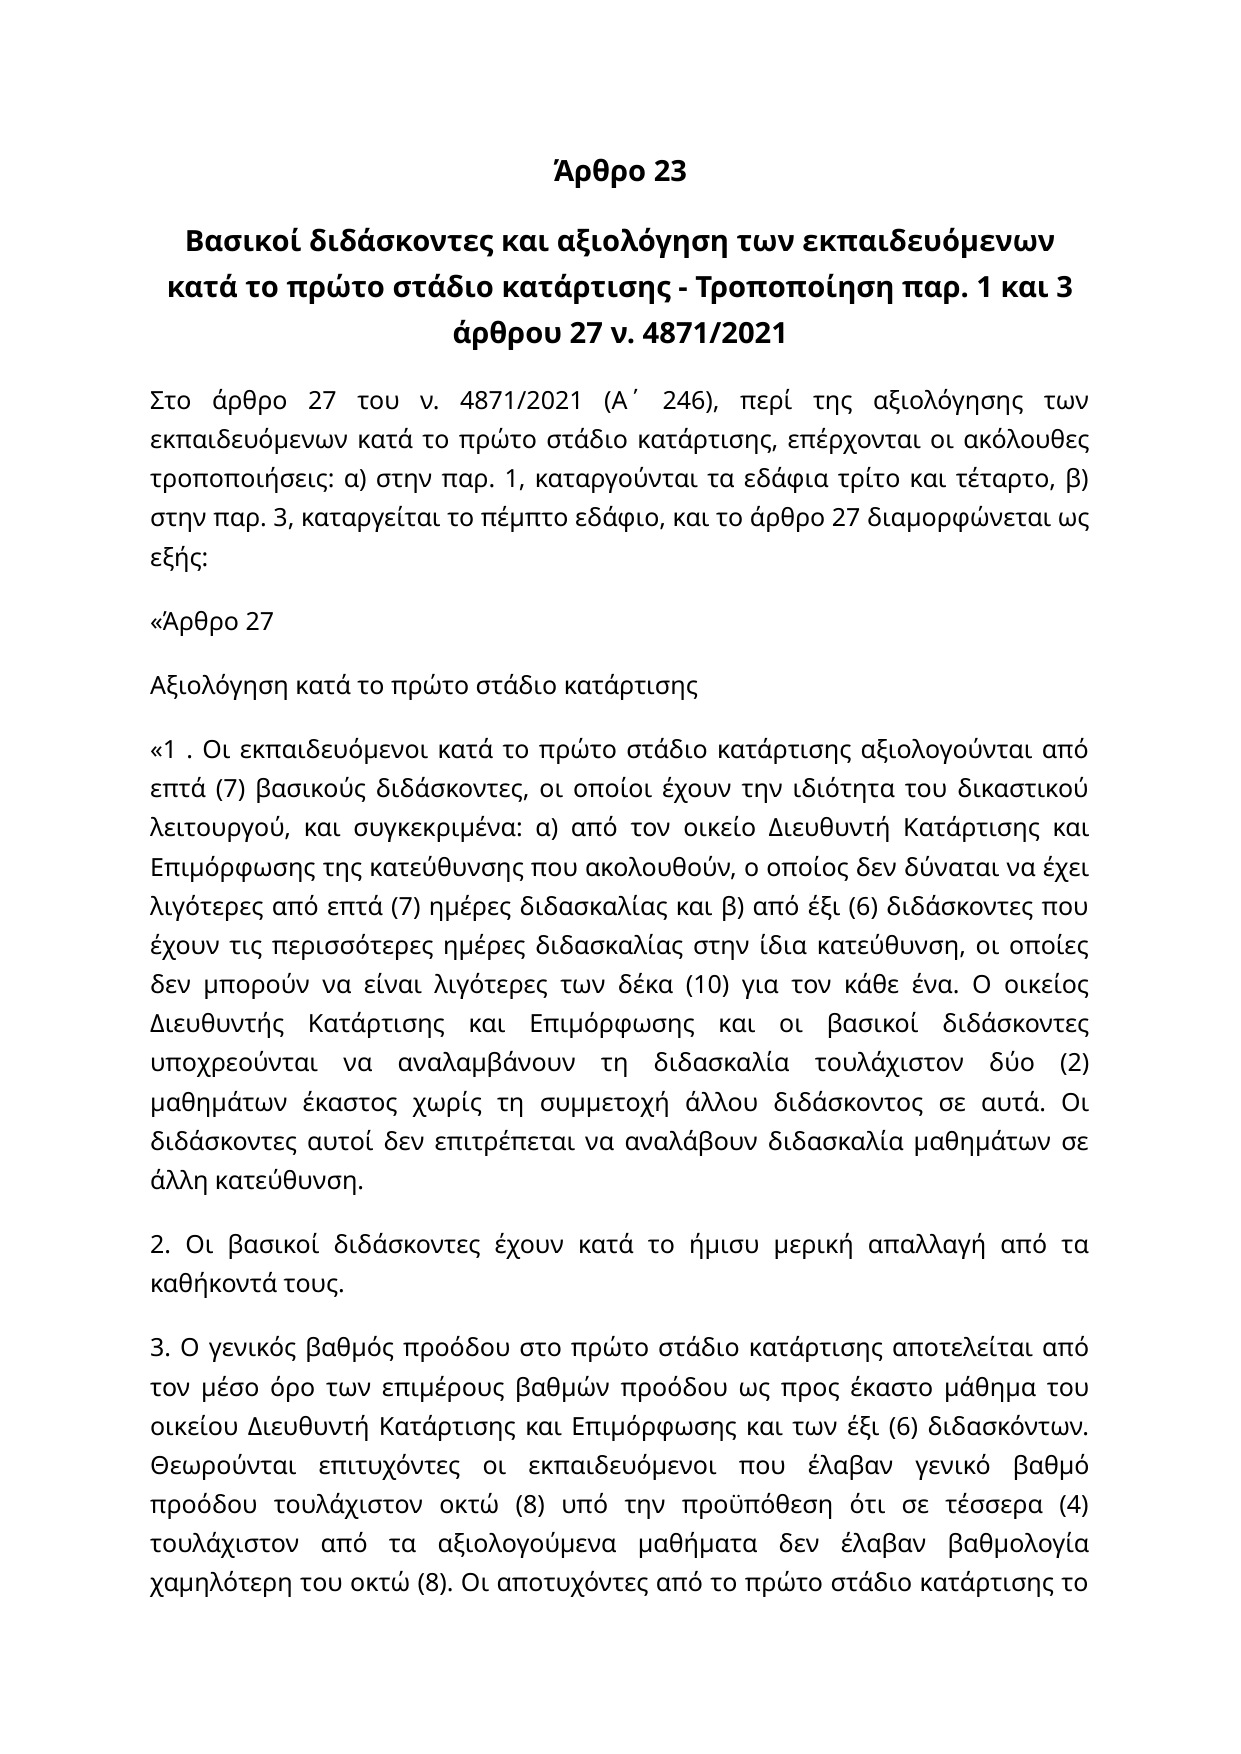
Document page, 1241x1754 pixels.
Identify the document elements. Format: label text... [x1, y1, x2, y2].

text 2. Οι βασικοί διδάσκοντες έχουν κατά το ήμισυ μερική απαλλαγή από τα καθήκοντά τους. [150, 1227, 1090, 1300]
text «1 . Οι εκπαιδευόμενοι κατά το πρώτο στάδιο κατάρτισης αξιολογούνται από επτά (7) βασικούς διδάσκοντες, οι οποίοι έχουν την ιδιότητα του δικαστικού λειτουργού, και συγκεκριμένα: α) από τον οικείο Διευθυντή Κατάρτισης και Επιμόρφωσης της κατεύθυνσης που ακολουθούν, ο οποίος δεν δύναται να έχει λιγότερες από επτά (7) ημέρες διδασκαλίας και β) από έξι (6) διδάσκοντες που έχουν τις περισσότερες ημέρες διδασκαλίας στην ίδια κατεύθυνση, οι οποίες δεν μπορούν να είναι λιγότερες των δέκα (10) για τον κάθε ένα. Ο οικείος Διευθυντής Κατάρτισης και Επιμόρφωσης και οι βασικοί διδάσκοντες υποχρεούνται να αναλαμβάνουν τη διδασκαλία τουλάχιστον δύο (2) μαθημάτων έκαστος χωρίς τη συμμετοχή άλλου διδάσκοντος σε αυτά. Οι διδάσκοντες αυτοί δεν επιτρέπεται να αναλάβουν διδασκαλία μαθημάτων σε άλλη κατεύθυνση. [150, 732, 1090, 1197]
subtitle Βασικοί διδάσκοντες και αξιολόγηση των εκπαιδευόμενων κατά το πρώτο στάδιο κατάρτισης - Τροποποίηση παρ. 1 και 3 άρθρου 27 ν. 4871/2021 [150, 221, 1090, 352]
text «Άρθρο 27 [150, 603, 1090, 637]
text 3. Ο γενικός βαθμός προόδου στο πρώτο στάδιο κατάρτισης αποτελείται από τον μέσο όρο των επιμέρους βαθμών προόδου ως προς έκαστο μάθημα του οικείου Διευθυντή Κατάρτισης και Επιμόρφωσης και των έξι (6) διδασκόντων. Θεωρούνται επιτυχόντες οι εκπαιδευόμενοι που έλαβαν γενικό βαθμό προόδου τουλάχιστον οκτώ (8) υπό την προϋπόθεση ότι σε τέσσερα (4) τουλάχιστον από τα αξιολογούμενα μαθήματα δεν έλαβαν βαθμολογία χαμηλότερη του οκτώ (8). Οι αποτυχόντες από το πρώτο στάδιο κατάρτισης το [150, 1330, 1090, 1599]
subtitle Άρθρο 23 [150, 150, 1090, 190]
text Αξιολόγηση κατά το πρώτο στάδιο κατάρτισης [150, 667, 1090, 702]
text Στο άρθρο 27 του ν. 4871/2021 (Α΄ 246), περί της αξιολόγησης των εκπαιδευόμενων κατά το πρώτο στάδιο κατάρτισης, επέρχονται οι ακόλουθες τροποποιήσεις: α) στην παρ. 1, καταργούνται τα εδάφια τρίτο και τέταρτο, β) στην παρ. 3, καταργείται το πέμπτο εδάφιο, και το άρθρο 27 διαμορφώνεται ως εξής: [150, 382, 1090, 573]
